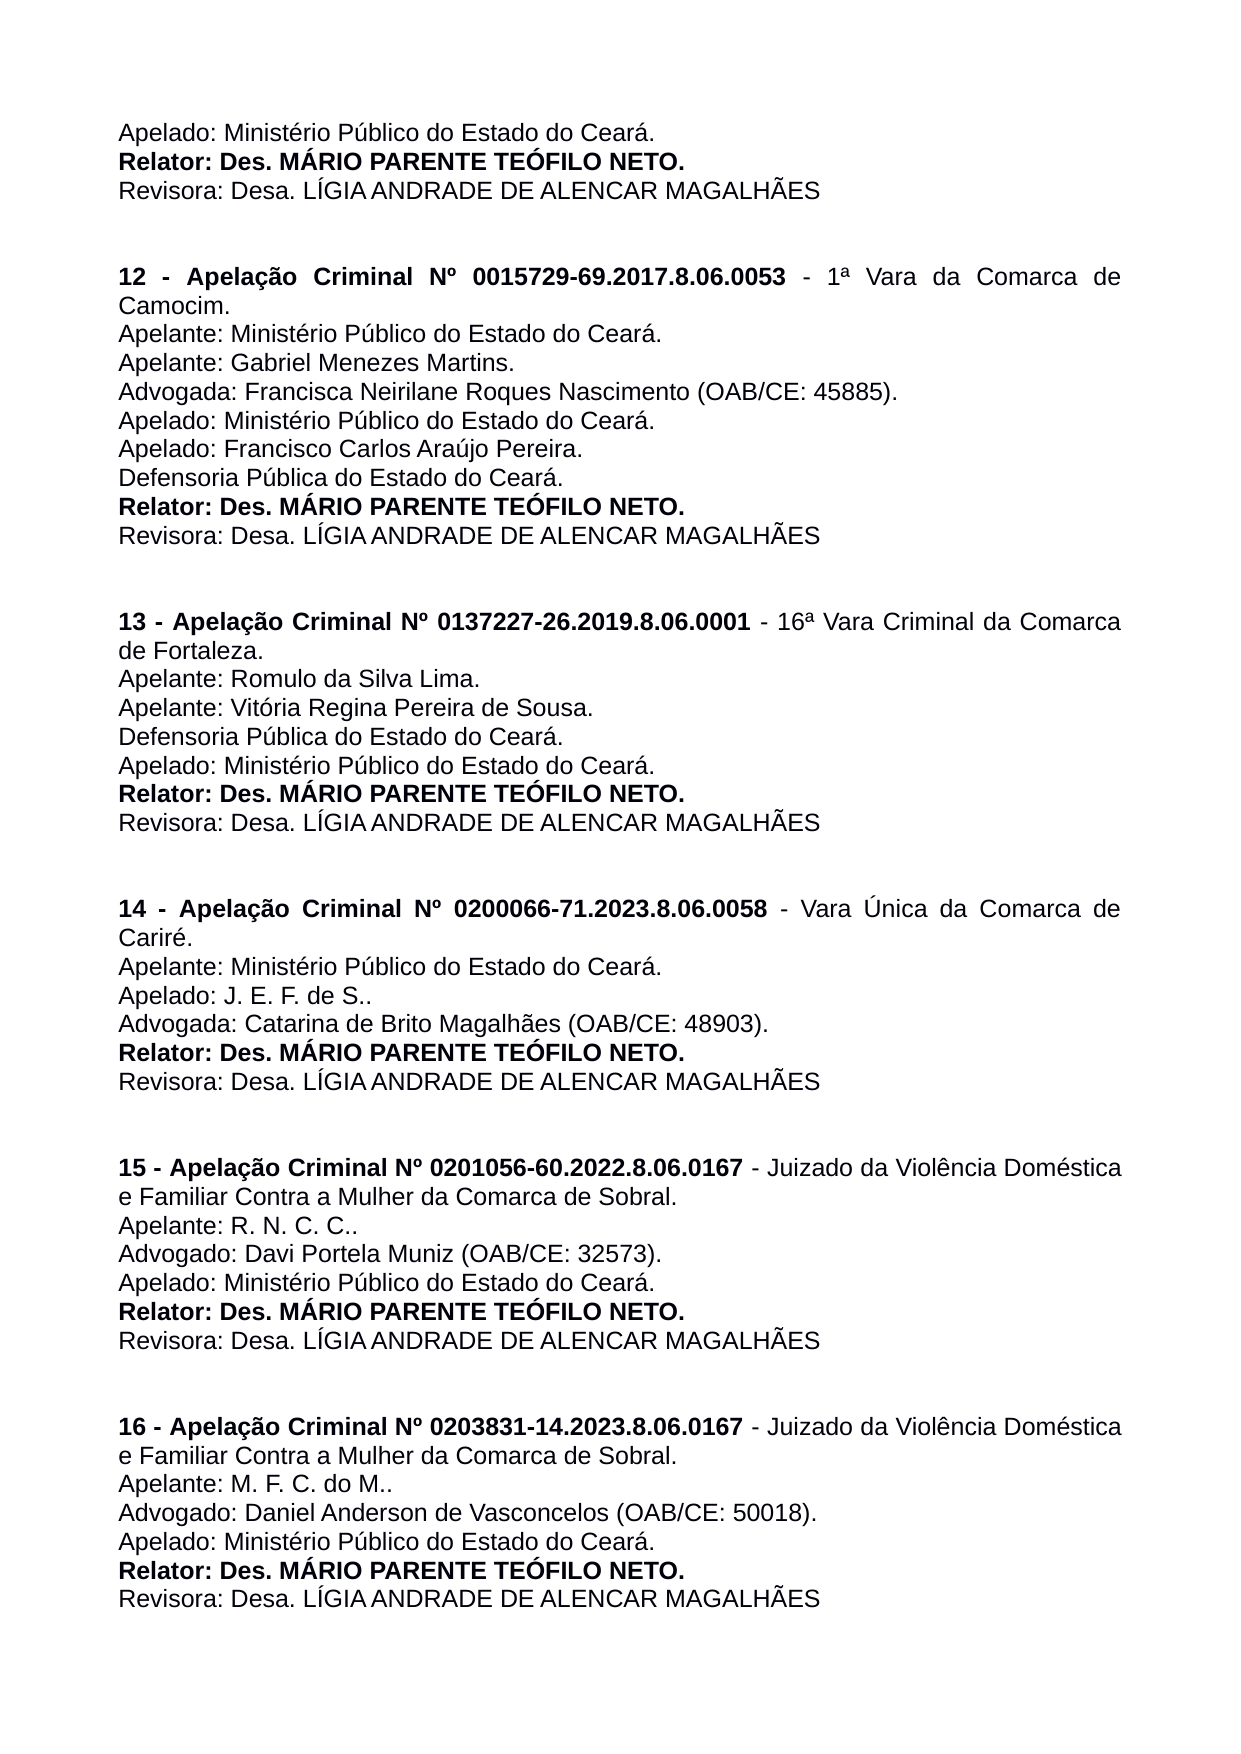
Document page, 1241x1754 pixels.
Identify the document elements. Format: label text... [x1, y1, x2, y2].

text Apelante: Vitória Regina Pereira de Sousa. [118, 693, 1122, 722]
text Relator: Des. MÁRIO PARENTE TEÓFILO NETO. [118, 1038, 1122, 1067]
text Apelante: R. N. C. C.. [118, 1211, 1122, 1239]
text Apelado: Ministério Público do Estado do Ceará. [118, 1268, 1122, 1297]
text Apelado: Ministério Público do Estado do Ceará. [118, 118, 1122, 147]
text 13 - Apelação Criminal Nº 0137227-26.2019.8.06.0001 - 16ª Vara Criminal da Comarca de Fortaleza. [118, 607, 1122, 664]
text Apelado: Ministério Público do Estado do Ceará. [118, 406, 1122, 434]
text Revisora: Desa. LÍGIA ANDRADE DE ALENCAR MAGALHÃES [118, 176, 1122, 204]
text Relator: Des. MÁRIO PARENTE TEÓFILO NETO. [118, 492, 1122, 521]
text Revisora: Desa. LÍGIA ANDRADE DE ALENCAR MAGALHÃES [118, 521, 1122, 549]
text Revisora: Desa. LÍGIA ANDRADE DE ALENCAR MAGALHÃES [118, 1584, 1122, 1613]
text Apelante: Gabriel Menezes Martins. [118, 348, 1122, 377]
text Advogado: Daniel Anderson de Vasconcelos (OAB/CE: 50018). [118, 1498, 1122, 1527]
text Apelante: Ministério Público do Estado do Ceará. [118, 319, 1122, 348]
text Apelante: M. F. C. do M.. [118, 1469, 1122, 1498]
text Revisora: Desa. LÍGIA ANDRADE DE ALENCAR MAGALHÃES [118, 1326, 1122, 1354]
text Relator: Des. MÁRIO PARENTE TEÓFILO NETO. [118, 1297, 1122, 1326]
text Advogado: Davi Portela Muniz (OAB/CE: 32573). [118, 1239, 1122, 1268]
text Advogada: Catarina de Brito Magalhães (OAB/CE: 48903). [118, 1009, 1122, 1038]
text Apelado: J. E. F. de S.. [118, 981, 1122, 1009]
text Apelado: Ministério Público do Estado do Ceará. [118, 1527, 1122, 1556]
text 14 - Apelação Criminal Nº 0200066-71.2023.8.06.0058 - Vara Única da Comarca de Cariré. [118, 894, 1122, 952]
text Apelado: Ministério Público do Estado do Ceará. [118, 751, 1122, 779]
text Relator: Des. MÁRIO PARENTE TEÓFILO NETO. [118, 779, 1122, 808]
text 12 - Apelação Criminal Nº 0015729-69.2017.8.06.0053 - 1ª Vara da Comarca de Camocim. [118, 262, 1122, 319]
text Revisora: Desa. LÍGIA ANDRADE DE ALENCAR MAGALHÃES [118, 1067, 1122, 1096]
text Defensoria Pública do Estado do Ceará. [118, 463, 1122, 492]
text Apelante: Romulo da Silva Lima. [118, 664, 1122, 693]
text Apelante: Ministério Público do Estado do Ceará. [118, 952, 1122, 981]
text Revisora: Desa. LÍGIA ANDRADE DE ALENCAR MAGALHÃES [118, 808, 1122, 837]
text Apelado: Francisco Carlos Araújo Pereira. [118, 434, 1122, 463]
text 16 - Apelação Criminal Nº 0203831-14.2023.8.06.0167 - Juizado da Violência Doméstica e Familiar Contra a Mulher da Comarca de Sobral. [118, 1412, 1122, 1469]
text Defensoria Pública do Estado do Ceará. [118, 722, 1122, 751]
text Relator: Des. MÁRIO PARENTE TEÓFILO NETO. [118, 147, 1122, 176]
text 15 - Apelação Criminal Nº 0201056-60.2022.8.06.0167 - Juizado da Violência Doméstica e Familiar Contra a Mulher da Comarca de Sobral. [118, 1153, 1122, 1211]
text Relator: Des. MÁRIO PARENTE TEÓFILO NETO. [118, 1556, 1122, 1584]
text Advogada: Francisca Neirilane Roques Nascimento (OAB/CE: 45885). [118, 377, 1122, 406]
